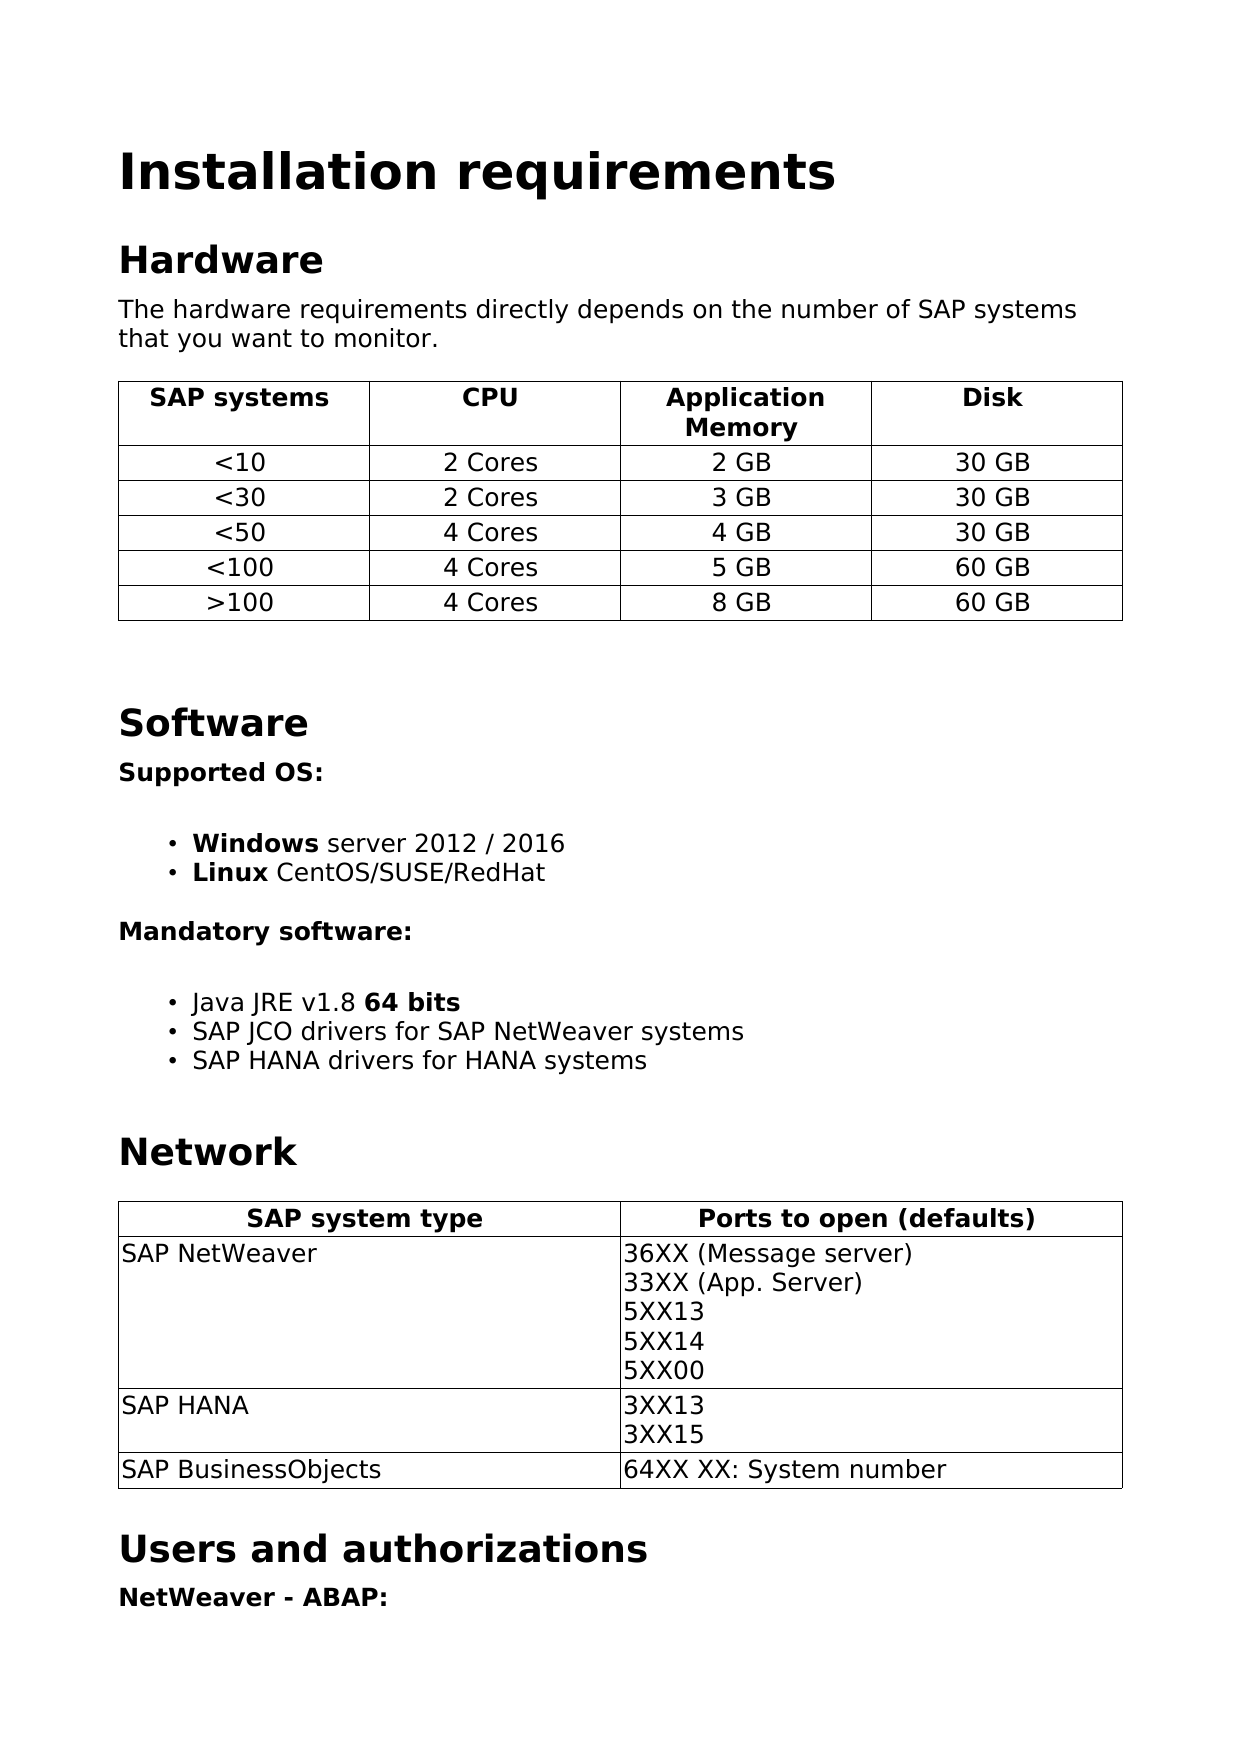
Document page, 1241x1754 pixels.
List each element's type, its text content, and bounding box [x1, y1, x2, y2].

list SAP HANA drivers for HANA systems [177, 1047, 1122, 1076]
subtitle Hardware [118, 239, 1122, 282]
table_header CPU [370, 382, 620, 445]
table_cell 30 GB [872, 446, 1122, 480]
text Mandatory software: [118, 917, 1122, 946]
table_cell SAP NetWeaver [119, 1237, 620, 1388]
subtitle Software [118, 702, 1122, 746]
table_header Ports to open (defaults) [621, 1202, 1122, 1236]
list Linux CentOS/SUSE/RedHat [177, 858, 1122, 888]
table_header SAP system type [119, 1202, 620, 1236]
table_cell 4 Cores [370, 551, 620, 585]
subtitle Users and authorizations [118, 1527, 1122, 1571]
text The hardware requirements directly depends on the number of SAP systems that you want to monitor.​ [118, 295, 1122, 353]
table_cell 30 GB [872, 481, 1122, 515]
table_cell 36XX (Message server) 33XX (App. Server) 5XX13 5XX14 5XX00 [621, 1237, 1122, 1388]
table_cell 64XX XX: System number [621, 1453, 1122, 1487]
table_cell <100 [119, 551, 369, 585]
list SAP JCO drivers for SAP NetWeaver systems [177, 1017, 1122, 1047]
table_cell SAP HANA [119, 1389, 620, 1452]
list Java JRE v1.8 64 bits [177, 988, 1122, 1017]
table_cell <50 [119, 516, 369, 550]
table_cell 3 GB [621, 481, 871, 515]
table_cell 60 GB [872, 586, 1122, 620]
table_cell <30 [119, 481, 369, 515]
table_cell 2 Cores [370, 446, 620, 480]
subtitle Installation requirements [118, 143, 1122, 201]
table_header Application Memory [621, 382, 871, 445]
table_cell 60 GB [872, 551, 1122, 585]
table_cell 4 Cores [370, 586, 620, 620]
table_cell >100 [119, 586, 369, 620]
text Supported OS: [118, 758, 1122, 787]
table_cell 3XX13 3XX15 [621, 1389, 1122, 1452]
table_cell 4 GB [621, 516, 871, 550]
table_cell 2 Cores [370, 481, 620, 515]
list Windows server 2012 / 2016 [177, 829, 1122, 858]
text ​ ​ [118, 635, 1122, 664]
table_cell 2 GB [621, 446, 871, 480]
table_cell 5 GB [621, 551, 871, 585]
table_cell SAP BusinessObjects [119, 1453, 620, 1487]
table_cell 30 GB [872, 516, 1122, 550]
table_header SAP systems [119, 382, 369, 445]
table_header Disk [872, 382, 1122, 445]
table_cell <10 [119, 446, 369, 480]
table_cell 8 GB [621, 586, 871, 620]
text NetWeaver - ABAP: [118, 1583, 1122, 1613]
table_cell 4 Cores [370, 516, 620, 550]
subtitle Network [118, 1130, 1122, 1174]
